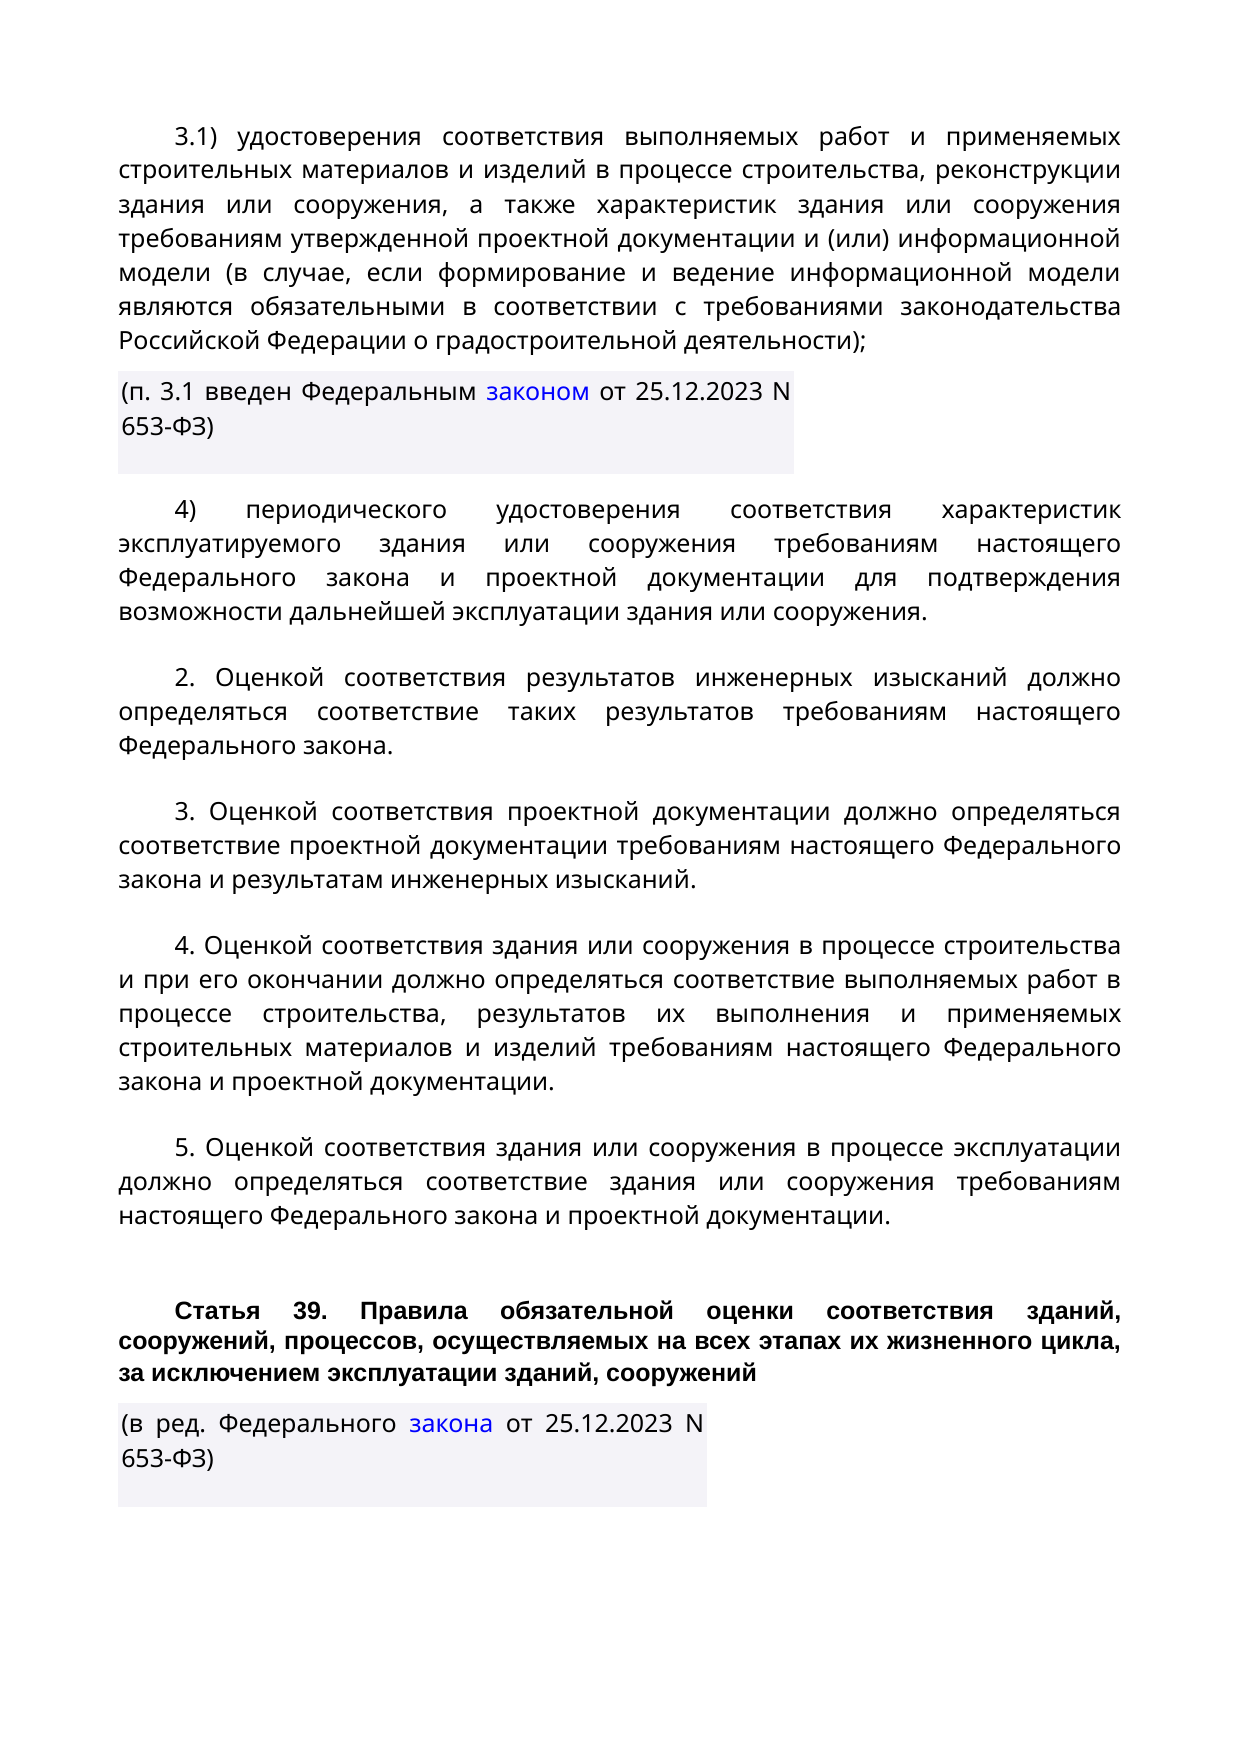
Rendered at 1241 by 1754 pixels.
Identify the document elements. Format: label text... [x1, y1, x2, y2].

text 4) периодического удостоверения соответствия характеристик эксплуатируемого здания или сооружения требованиям настоящего Федерального закона и проектной документации для подтверждения возможности дальнейшей эксплуатации здания или сооружения. [118, 492, 1122, 628]
table_header (п. 3.1 введен Федеральным законом от 25.12.2023 N 653-ФЗ) [118, 371, 794, 474]
table_header (в ред. Федерального закона от 25.12.2023 N 653-ФЗ) [118, 1403, 707, 1507]
text Статья 39. Правила обязательной оценки соответствия зданий, сооружений, процессов, осуществляемых на всех этапах их жизненного цикла, за исключением эксплуатации зданий, сооружений [118, 1295, 1122, 1389]
text 5. Оценкой соответствия здания или сооружения в процессе эксплуатации должно определяться соответствие здания или сооружения требованиям настоящего Федерального закона и проектной документации. [118, 1130, 1122, 1232]
text 3.1) удостоверения соответствия выполняемых работ и применяемых строительных материалов и изделий в процессе строительства, реконструкции здания или сооружения, а также характеристик здания или сооружения требованиям утвержденной проектной документации и (или) информационной модели (в случае, если формирование и ведение информационной модели являются обязательными в соответствии с требованиями законодательства Российской Федерации о градостроительной деятельности); [118, 118, 1122, 357]
text 2. Оценкой соответствия результатов инженерных изысканий должно определяться соответствие таких результатов требованиям настоящего Федерального закона. [118, 660, 1122, 762]
text 3. Оценкой соответствия проектной документации должно определяться соответствие проектной документации требованиям настоящего Федерального закона и результатам инженерных изысканий. [118, 794, 1122, 896]
text 4. Оценкой соответствия здания или сооружения в процессе строительства и при его окончании должно определяться соответствие выполняемых работ в процессе строительства, результатов их выполнения и применяемых строительных материалов и изделий требованиям настоящего Федерального закона и проектной документации. [118, 928, 1122, 1098]
